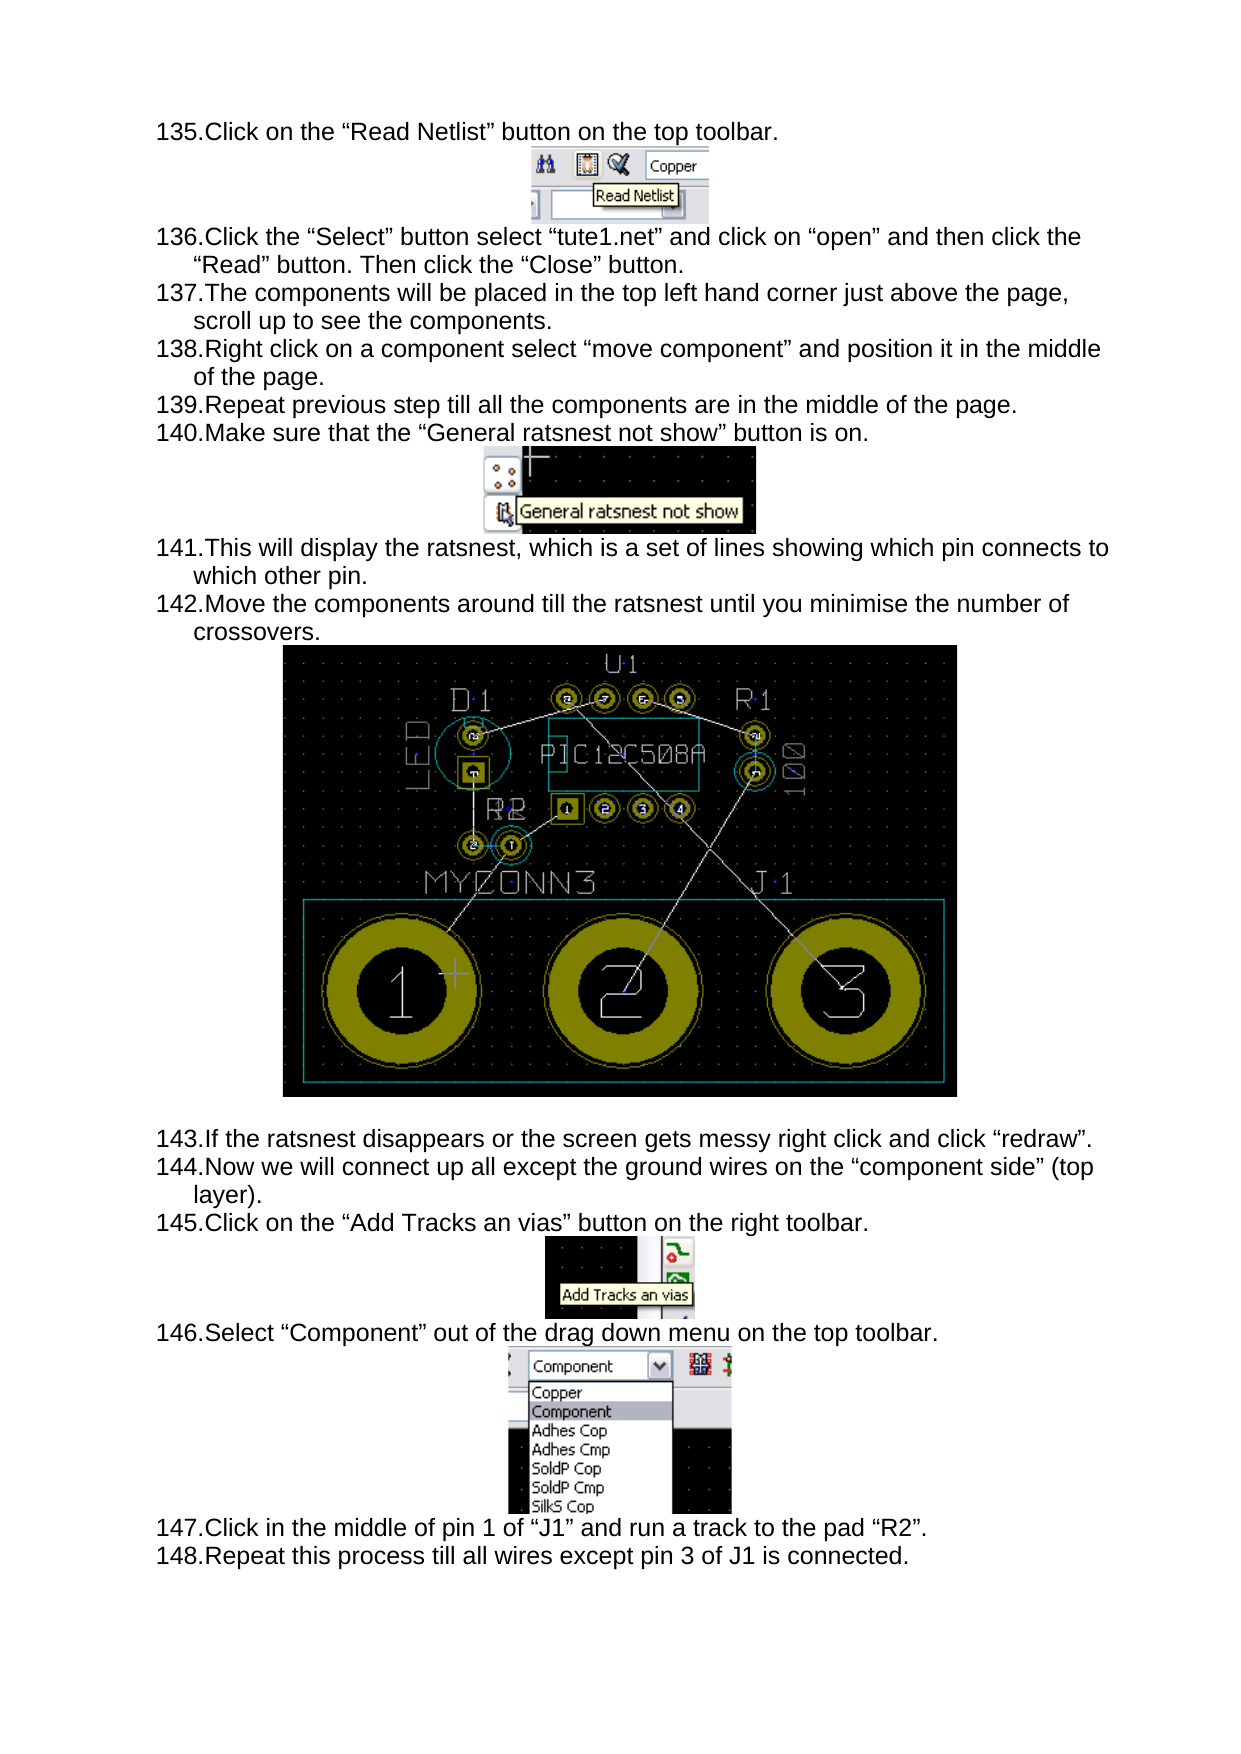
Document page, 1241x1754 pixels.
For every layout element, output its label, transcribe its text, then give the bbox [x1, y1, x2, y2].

list Repeat previous step till all the components are in the middle of the page. [156, 391, 1122, 419]
list Click on the “Read Netlist” button on the top toolbar. [156, 118, 1122, 146]
list Click on the “Add Tracks an vias” button on the right toolbar. [156, 1208, 1122, 1236]
list Click the “Select” button select “tute1.net” and click on “open” and then click the “Read” button. Then click the “Close” button. [156, 146, 1122, 279]
list Click in the middle of pin 1 of “J1” and run a track to the pad “R2”. [156, 1347, 1122, 1542]
list Now we will connect up all except the ground wires on the “component side” (top layer). [156, 1153, 1122, 1208]
list This will display the ratsnest, which is a set of lines showing which pin connects to which other pin. [156, 447, 1122, 590]
list Make sure that the “General ratsnest not show” button is on. [156, 419, 1122, 447]
list The components will be placed in the top left hand corner just above the page, scroll up to see the components. [156, 279, 1122, 335]
list If the ratsnest disappears or the screen gets messy right click and click “redraw”. [156, 1125, 1122, 1153]
list Repeat this process till all wires except pin 3 of J1 is connected. [156, 1542, 1122, 1570]
list Move the components around till the ratsnest until you minimise the number of crossovers. [156, 590, 1122, 646]
list Select “Component” out of the drag down menu on the top toolbar. [156, 1236, 1122, 1347]
list Right click on a component select “move component” and position it in the middle of the page. [156, 335, 1122, 391]
